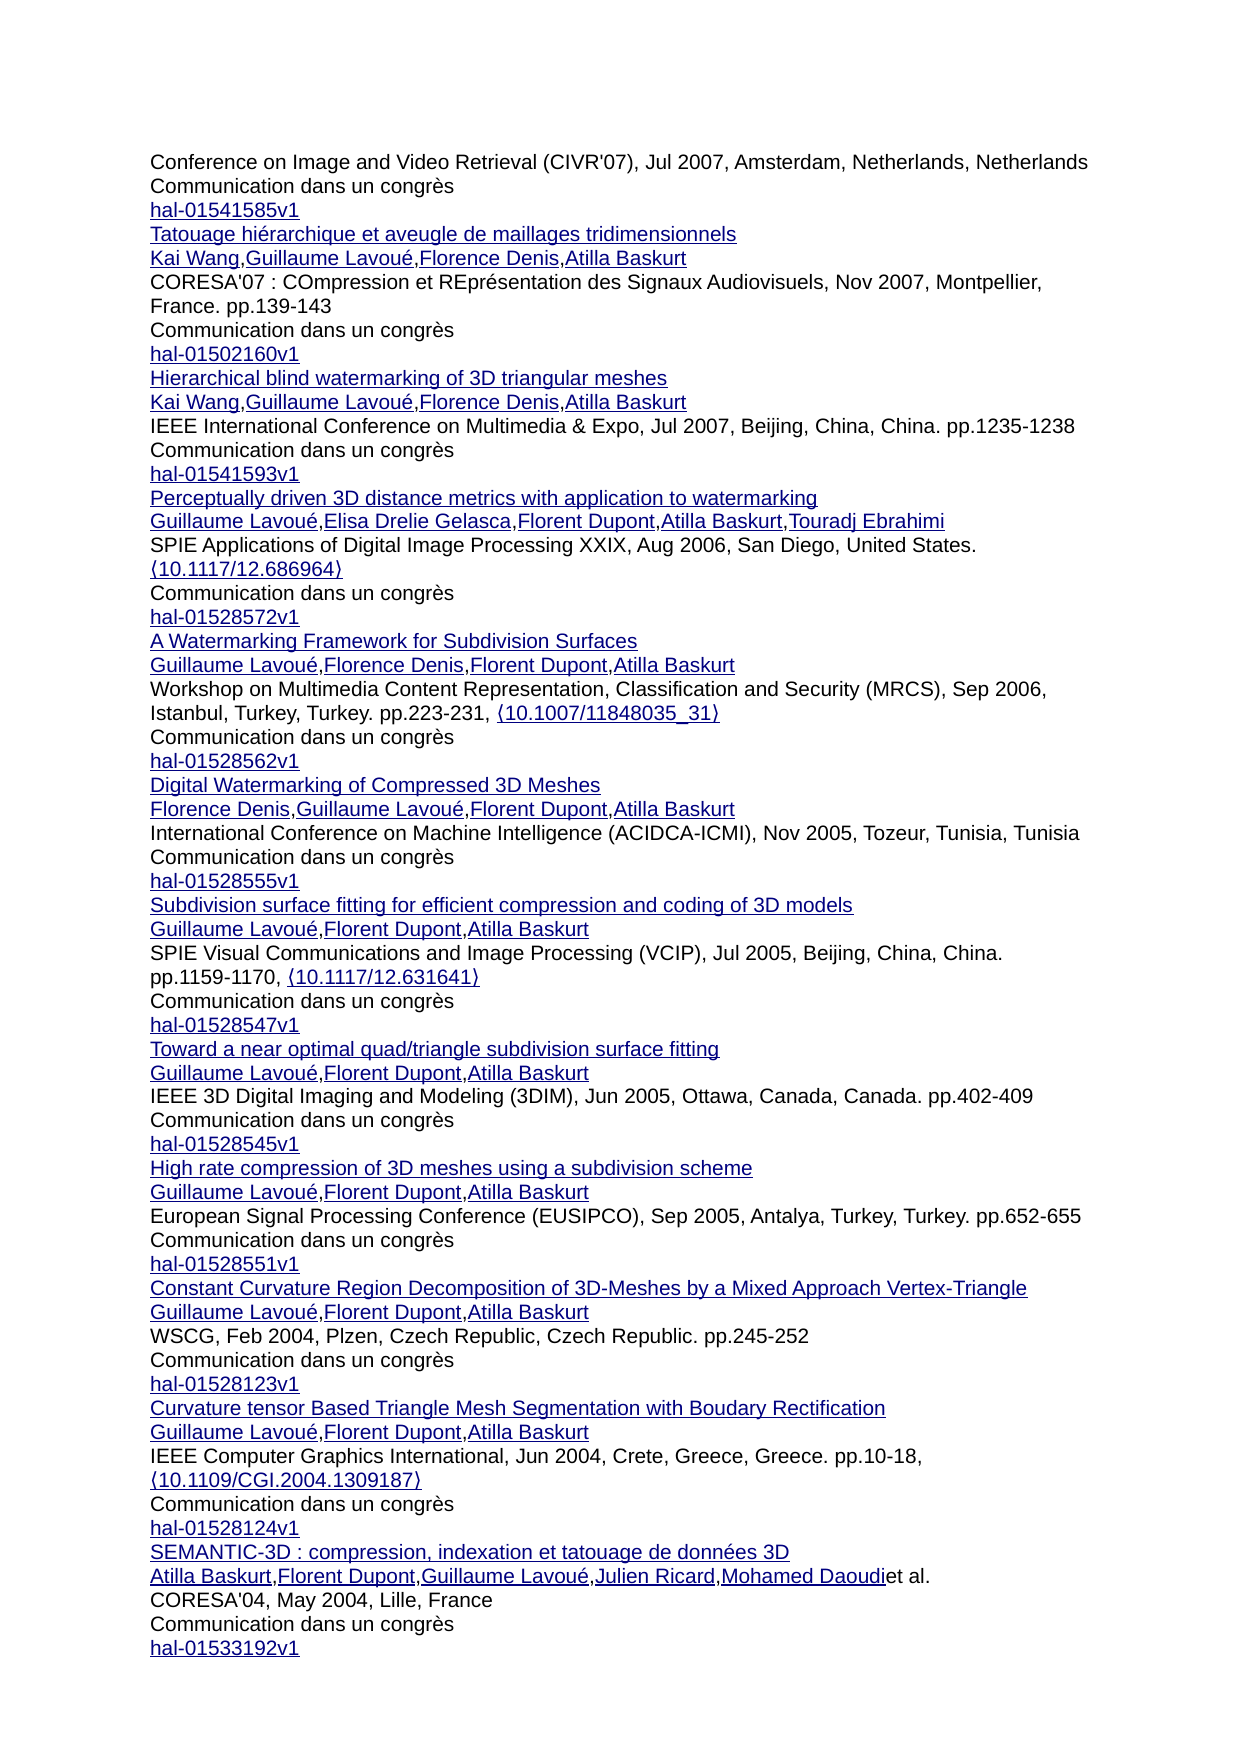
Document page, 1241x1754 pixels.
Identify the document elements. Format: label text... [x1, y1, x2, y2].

table_cell Toward a near optimal quad/triangle subdivision surface fitting Guillaume Lavoué,Florent Dupont,Atilla Baskurt IEEE 3D Digital Imaging and Modeling (3DIM), Jun 2005, Ottawa, Canada, Canada. pp.402-409 Communication dans un congrès hal-01528545v1 [150, 1036, 1090, 1156]
table_cell Subdivision surface fitting for efficient compression and coding of 3D models Guillaume Lavoué,Florent Dupont,Atilla Baskurt SPIE Visual Communications and Image Processing (VCIP), Jul 2005, Beijing, China, China. pp.1159-1170, ⟨10.1117/12.631641⟩ Communication dans un congrès hal-01528547v1 [150, 893, 1090, 1036]
table_cell Conference on Image and Video Retrieval (CIVR'07), Jul 2007, Amsterdam, Netherlands, Netherlands Communication dans un congrès hal-01541585v1 [150, 150, 1090, 222]
table_cell Curvature tensor Based Triangle Mesh Segmentation with Boudary Rectification Guillaume Lavoué,Florent Dupont,Atilla Baskurt IEEE Computer Graphics International, Jun 2004, Crete, Greece, Greece. pp.10-18, ⟨10.1109/CGI.2004.1309187⟩ Communication dans un congrès hal-01528124v1 [150, 1396, 1090, 1539]
table_cell High rate compression of 3D meshes using a subdivision scheme Guillaume Lavoué,Florent Dupont,Atilla Baskurt European Signal Processing Conference (EUSIPCO), Sep 2005, Antalya, Turkey, Turkey. pp.652-655 Communication dans un congrès hal-01528551v1 [150, 1156, 1090, 1276]
table_cell SEMANTIC-3D : compression, indexation et tatouage de données 3D Atilla Baskurt,Florent Dupont,Guillaume Lavoué,Julien Ricard,Mohamed Daoudiet al. CORESA'04, May 2004, Lille, France Communication dans un congrès hal-01533192v1 [150, 1540, 1090, 1659]
table_cell Tatouage hiérarchique et aveugle de maillages tridimensionnels Kai Wang,Guillaume Lavoué,Florence Denis,Atilla Baskurt CORESA'07 : COmpression et REprésentation des Signaux Audiovisuels, Nov 2007, Montpellier, France. pp.139-143 Communication dans un congrès hal-01502160v1 [150, 222, 1090, 366]
table_cell Hierarchical blind watermarking of 3D triangular meshes Kai Wang,Guillaume Lavoué,Florence Denis,Atilla Baskurt IEEE International Conference on Multimedia & Expo, Jul 2007, Beijing, China, China. pp.1235-1238 Communication dans un congrès hal-01541593v1 [150, 366, 1090, 485]
table_cell Constant Curvature Region Decomposition of 3D-Meshes by a Mixed Approach Vertex-Triangle Guillaume Lavoué,Florent Dupont,Atilla Baskurt WSCG, Feb 2004, Plzen, Czech Republic, Czech Republic. pp.245-252 Communication dans un congrès hal-01528123v1 [150, 1276, 1090, 1396]
table_cell A Watermarking Framework for Subdivision Surfaces Guillaume Lavoué,Florence Denis,Florent Dupont,Atilla Baskurt Workshop on Multimedia Content Representation, Classification and Security (MRCS), Sep 2006, Istanbul, Turkey, Turkey. pp.223-231, ⟨10.1007/11848035_31⟩ Communication dans un congrès hal-01528562v1 [150, 629, 1090, 773]
table_cell Digital Watermarking of Compressed 3D Meshes Florence Denis,Guillaume Lavoué,Florent Dupont,Atilla Baskurt International Conference on Machine Intelligence (ACIDCA-ICMI), Nov 2005, Tozeur, Tunisia, Tunisia Communication dans un congrès hal-01528555v1 [150, 773, 1090, 893]
table_cell Perceptually driven 3D distance metrics with application to watermarking Guillaume Lavoué,Elisa Drelie Gelasca,Florent Dupont,Atilla Baskurt,Touradj Ebrahimi SPIE Applications of Digital Image Processing XXIX, Aug 2006, San Diego, United States. ⟨10.1117/12.686964⟩ Communication dans un congrès hal-01528572v1 [150, 485, 1090, 629]
